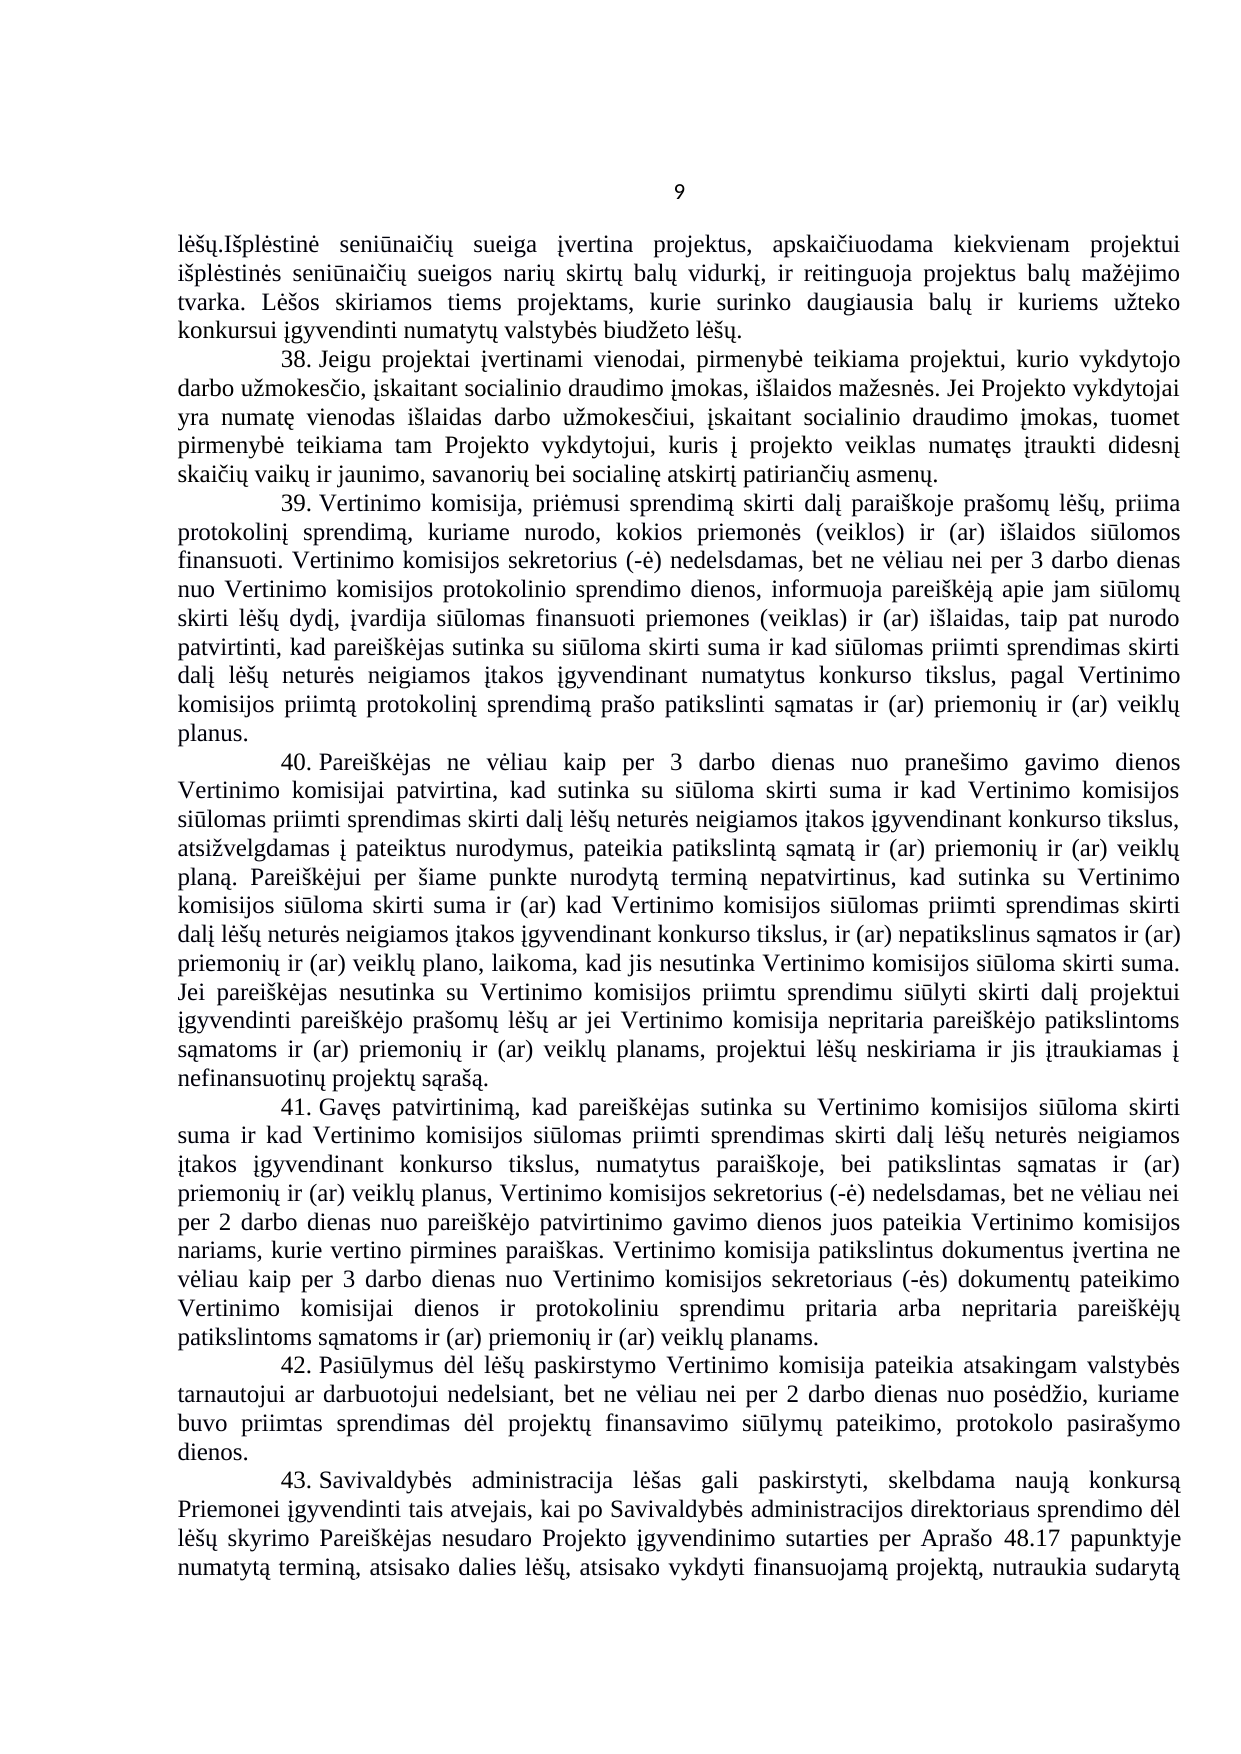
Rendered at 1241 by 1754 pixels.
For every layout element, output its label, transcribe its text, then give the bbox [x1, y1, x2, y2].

text 39. Vertinimo komisija, priėmusi sprendimą skirti dalį paraiškoje prašomų lėšų, priima protokolinį sprendimą, kuriame nurodo, kokios priemonės (veiklos) ir (ar) išlaidos siūlomos finansuoti. Vertinimo komisijos sekretorius (-ė) nedelsdamas, bet ne vėliau nei per 3 darbo dienas nuo Vertinimo komisijos protokolinio sprendimo dienos, informuoja pareiškėją apie jam siūlomų skirti lėšų dydį, įvardija siūlomas finansuoti priemones (veiklas) ir (ar) išlaidas, taip pat nurodo patvirtinti, kad pareiškėjas sutinka su siūloma skirti suma ir kad siūlomas priimti sprendimas skirti dalį lėšų neturės neigiamos įtakos įgyvendinant numatytus konkurso tikslus, pagal Vertinimo komisijos priimtą protokolinį sprendimą prašo patikslinti sąmatas ir (ar) priemonių ir (ar) veiklų planus. [177, 488, 1181, 747]
text 42. Pasiūlymus dėl lėšų paskirstymo Vertinimo komisija pateikia atsakingam valstybės tarnautojui ar darbuotojui nedelsiant, bet ne vėliau nei per 2 darbo dienas nuo posėdžio, kuriame buvo priimtas sprendimas dėl projektų finansavimo siūlymų pateikimo, protokolo pasirašymo dienos. [177, 1351, 1181, 1466]
text 41. Gavęs patvirtinimą, kad pareiškėjas sutinka su Vertinimo komisijos siūloma skirti suma ir kad Vertinimo komisijos siūlomas priimti sprendimas skirti dalį lėšų neturės neigiamos įtakos įgyvendinant konkurso tikslus, numatytus paraiškoje, bei patikslintas sąmatas ir (ar) priemonių ir (ar) veiklų planus, Vertinimo komisijos sekretorius (-ė) nedelsdamas, bet ne vėliau nei per 2 darbo dienas nuo pareiškėjo patvirtinimo gavimo dienos juos pateikia Vertinimo komisijos nariams, kurie vertino pirmines paraiškas. Vertinimo komisija patikslintus dokumentus įvertina ne vėliau kaip per 3 darbo dienas nuo Vertinimo komisijos sekretoriaus (-ės) dokumentų pateikimo Vertinimo komisijai dienos ir protokoliniu sprendimu pritaria arba nepritaria pareiškėjų patikslintoms sąmatoms ir (ar) priemonių ir (ar) veiklų planams. [177, 1092, 1181, 1351]
text 40. Pareiškėjas ne vėliau kaip per 3 darbo dienas nuo pranešimo gavimo dienos Vertinimo komisijai patvirtina, kad sutinka su siūloma skirti suma ir kad Vertinimo komisijos siūlomas priimti sprendimas skirti dalį lėšų neturės neigiamos įtakos įgyvendinant konkurso tikslus, atsižvelgdamas į pateiktus nurodymus, pateikia patikslintą sąmatą ir (ar) priemonių ir (ar) veiklų planą. Pareiškėjui per šiame punkte nurodytą terminą nepatvirtinus, kad sutinka su Vertinimo komisijos siūloma skirti suma ir (ar) kad Vertinimo komisijos siūlomas priimti sprendimas skirti dalį lėšų neturės neigiamos įtakos įgyvendinant konkurso tikslus, ir (ar) nepatikslinus sąmatos ir (ar) priemonių ir (ar) veiklų plano, laikoma, kad jis nesutinka Vertinimo komisijos siūloma skirti suma. Jei pareiškėjas nesutinka su Vertinimo komisijos priimtu sprendimu siūlyti skirti dalį projektui įgyvendinti pareiškėjo prašomų lėšų ar jei Vertinimo komisija nepritaria pareiškėjo patikslintoms sąmatoms ir (ar) priemonių ir (ar) veiklų planams, projektui lėšų neskiriama ir jis įtraukiamas į nefinansuotinų projektų sąrašą. [177, 747, 1181, 1092]
text lėšų.Išplėstinė seniūnaičių sueiga įvertina projektus, apskaičiuodama kiekvienam projektui išplėstinės seniūnaičių sueigos narių skirtų balų vidurkį, ir reitinguoja projektus balų mažėjimo tvarka. Lėšos skiriamos tiems projektams, kurie surinko daugiausia balų ir kuriems užteko konkursui įgyvendinti numatytų valstybės biudžeto lėšų. [177, 229, 1181, 344]
text 38. Jeigu projektai įvertinami vienodai, pirmenybė teikiama projektui, kurio vykdytojo darbo užmokesčio, įskaitant socialinio draudimo įmokas, išlaidos mažesnės. Jei Projekto vykdytojai yra numatę vienodas išlaidas darbo užmokesčiui, įskaitant socialinio draudimo įmokas, tuomet pirmenybė teikiama tam Projekto vykdytojui, kuris į projekto veiklas numatęs įtraukti didesnį skaičių vaikų ir jaunimo, savanorių bei socialinę atskirtį patiriančių asmenų. [177, 344, 1181, 488]
text 43. Savivaldybės administracija lėšas gali paskirstyti, skelbdama naują konkursą Priemonei įgyvendinti tais atvejais, kai po Savivaldybės administracijos direktoriaus sprendimo dėl lėšų skyrimo Pareiškėjas nesudaro Projekto įgyvendinimo sutarties per Aprašo 48.17 papunktyje numatytą terminą, atsisako dalies lėšų, atsisako vykdyti finansuojamą projektą, nutraukia sudarytą [177, 1466, 1181, 1581]
